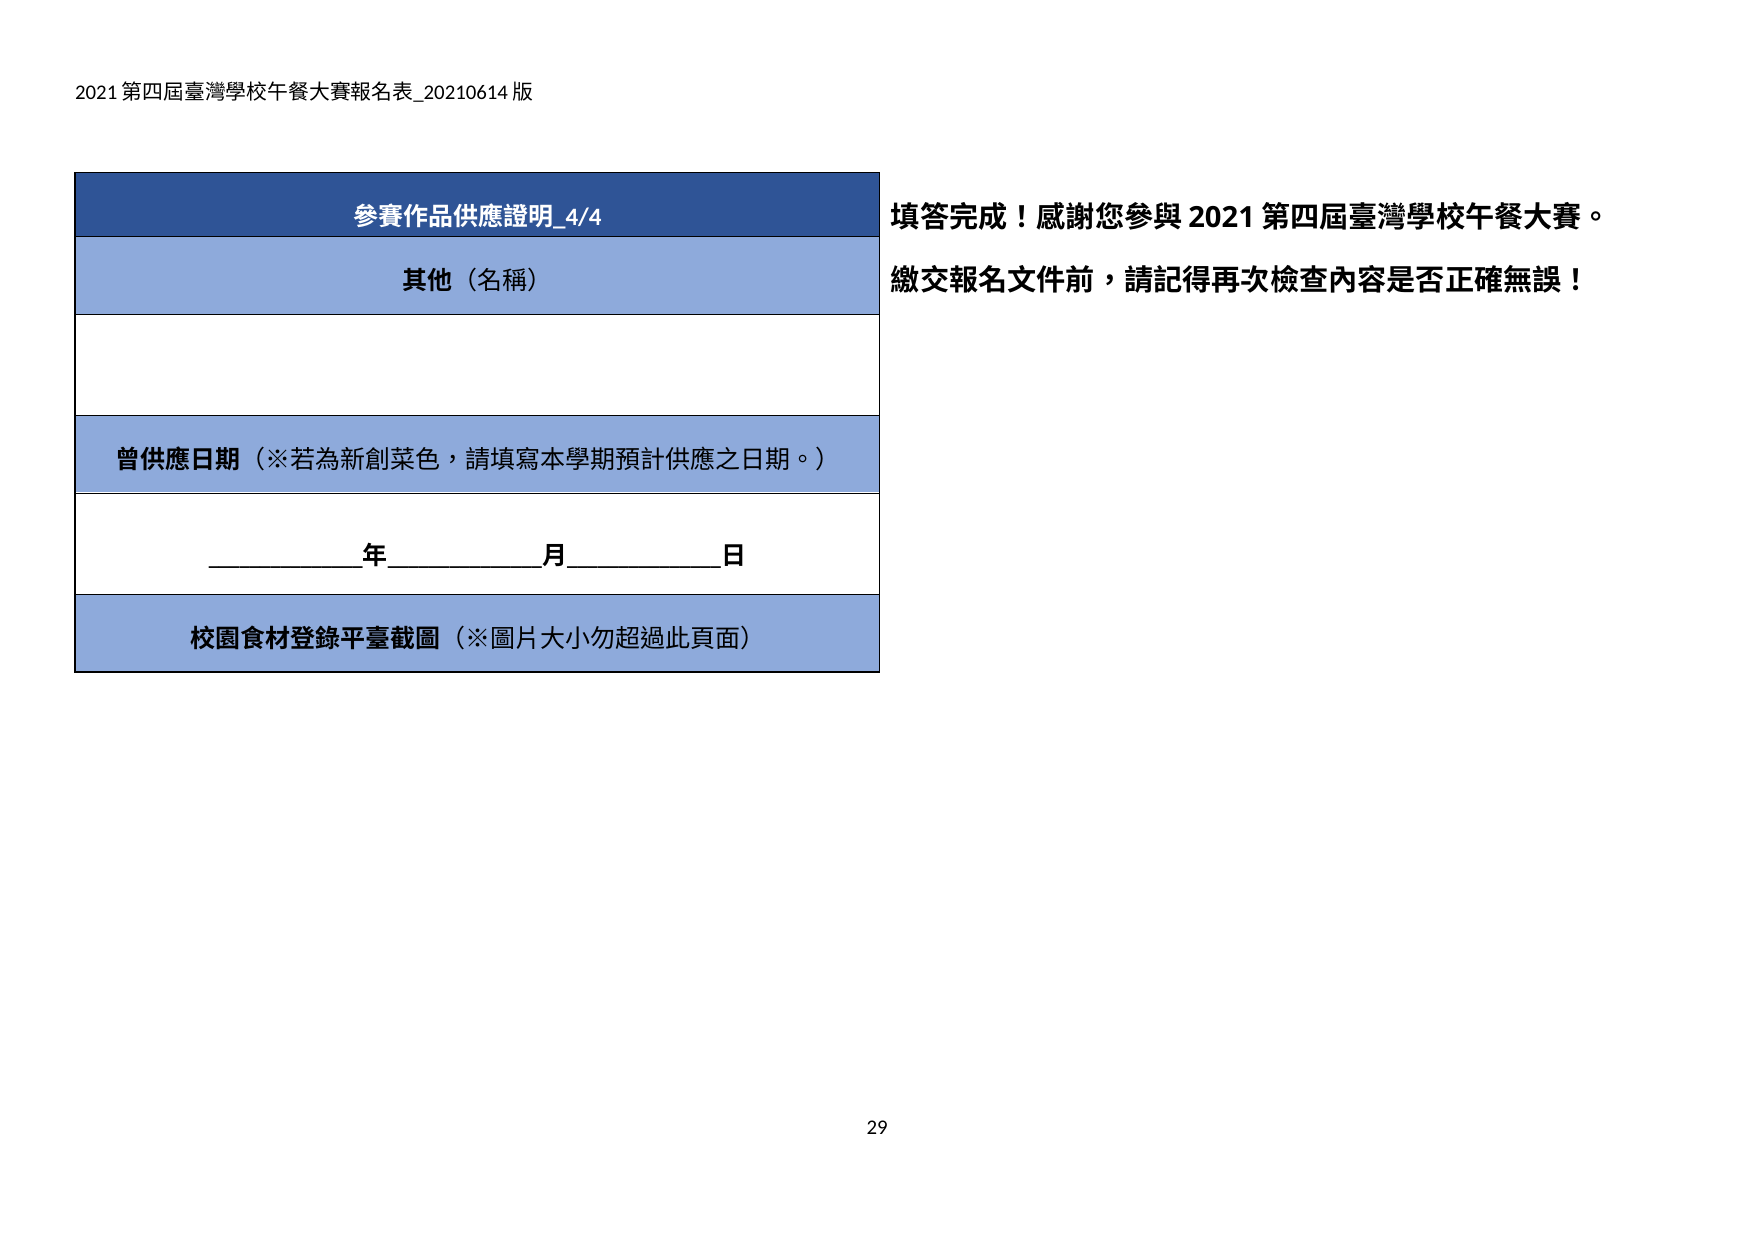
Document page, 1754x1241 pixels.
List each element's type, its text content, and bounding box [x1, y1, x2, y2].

table_cell 校園食材登錄平臺截圖（※圖片大小勿超過此頁面） [76, 595, 879, 671]
table_cell 曾供應日期（※若為新創菜色，請填寫本學期預計供應之日期。） [76, 416, 879, 492]
table_cell _______________年_______________月_______________日 [76, 494, 879, 593]
table_header 參賽作品供應證明_4/4 [76, 173, 879, 236]
table_cell 其他（名稱） [76, 237, 879, 314]
table_cell [76, 315, 879, 415]
table_header 填答完成！感謝您參與2021第四屆臺灣學校午餐大賽。 繳交報名文件前，請記得再次檢查內容是否正確無誤！ [880, 172, 1684, 671]
